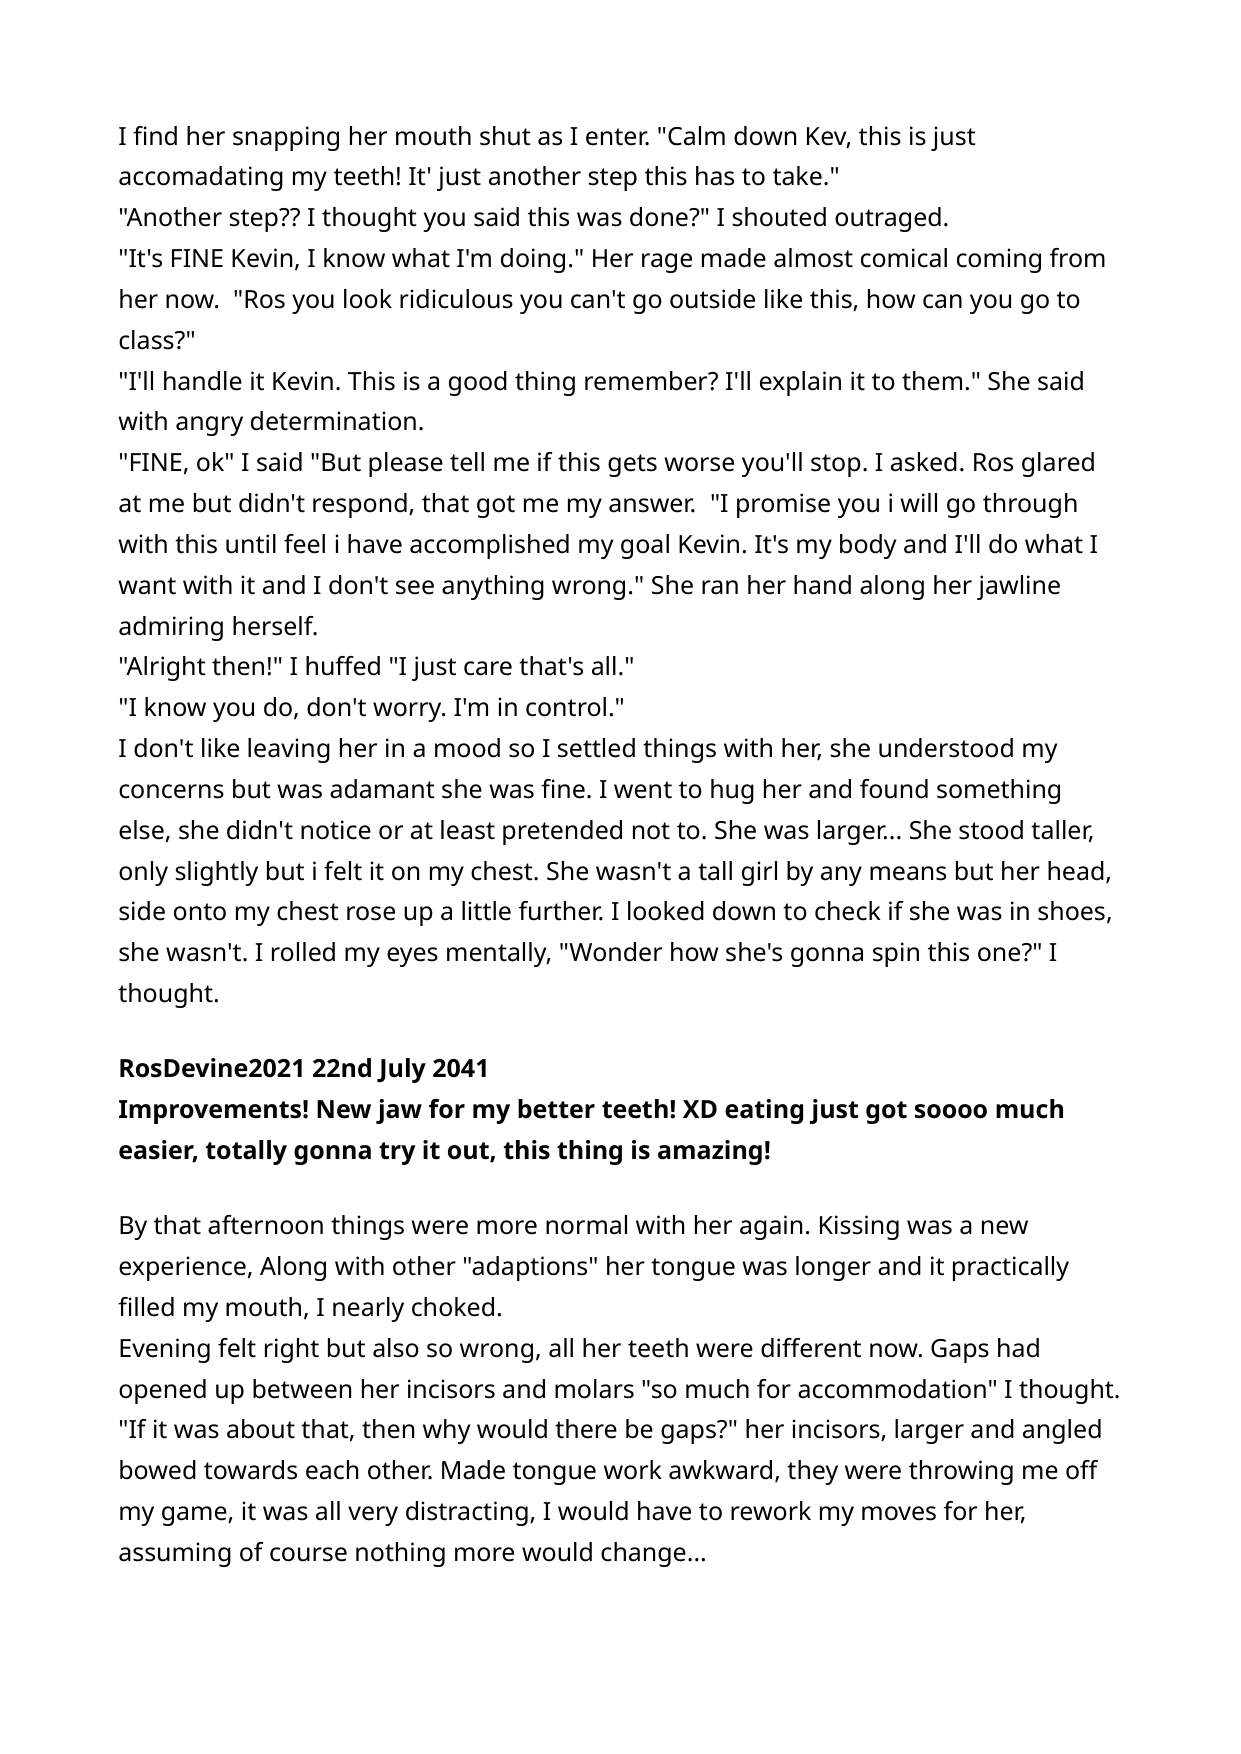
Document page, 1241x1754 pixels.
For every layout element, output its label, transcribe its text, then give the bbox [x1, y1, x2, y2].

text "FINE, ok" I said "But please tell me if this gets worse you'll stop. I asked. Ros glared at me but didn't respond, that got me my answer. "I promise you i will go through with this until feel i have accomplished my goal Kevin. It's my body and I'll do what I want with it and I don't see anything wrong." She ran her hand along her jawline admiring herself. [118, 445, 1122, 642]
text Evening felt right but also so wrong, all her teeth were different now. Gaps had opened up between her incisors and molars "so much for accommodation" I thought. "If it was about that, then why would there be gaps?" her incisors, larger and angled bowed towards each other. Made tongue work awkward, they were throwing me off my game, it was all very distracting, I would have to rework my moves for her, assuming of course nothing more would change... [118, 1330, 1122, 1569]
text I don't like leaving her in a mood so I settled things with her, she understood my concerns but was adamant she was fine. I went to hug her and found something else, she didn't notice or at least pretended not to. She was larger... She stood taller, only slightly but i felt it on my chest. She wasn't a tall girl by any means but her head, side onto my chest rose up a little further. I looked down to check if she was in shoes, she wasn't. I rolled my eyes mentally, "Wonder how she's gonna spin this one?" I thought. [118, 731, 1122, 1010]
text "I know you do, don't worry. I'm in control." [118, 690, 1122, 724]
text RosDevine2021 22nd July 2041 [118, 1051, 1122, 1085]
text I find her snapping her mouth shut as I enter. "Calm down Kev, this is just accomadating my teeth! It' just another step this has to take." [118, 118, 1122, 193]
text "I'll handle it Kevin. This is a good thing remember? I'll explain it to them." She said with angry determination. [118, 363, 1122, 438]
text "It's FINE Kevin, I know what I'm doing." Her rage made almost comical coming from her now. "Ros you look ridiculous you can't go outside like this, how can you go to class?" [118, 241, 1122, 356]
text "Alright then!" I huffed "I just care that's all." [118, 649, 1122, 683]
text Improvements! New jaw for my better teeth! XD eating just got soooo much easier, totally gonna try it out, this thing is amazing! [118, 1092, 1122, 1167]
text By that afternoon things were more normal with her again. Kissing was a new experience, Along with other "adaptions" her tongue was longer and it practically filled my mouth, I nearly choked. [118, 1208, 1122, 1324]
text "Another step?? I thought you said this was done?" I shouted outraged. [118, 200, 1122, 234]
